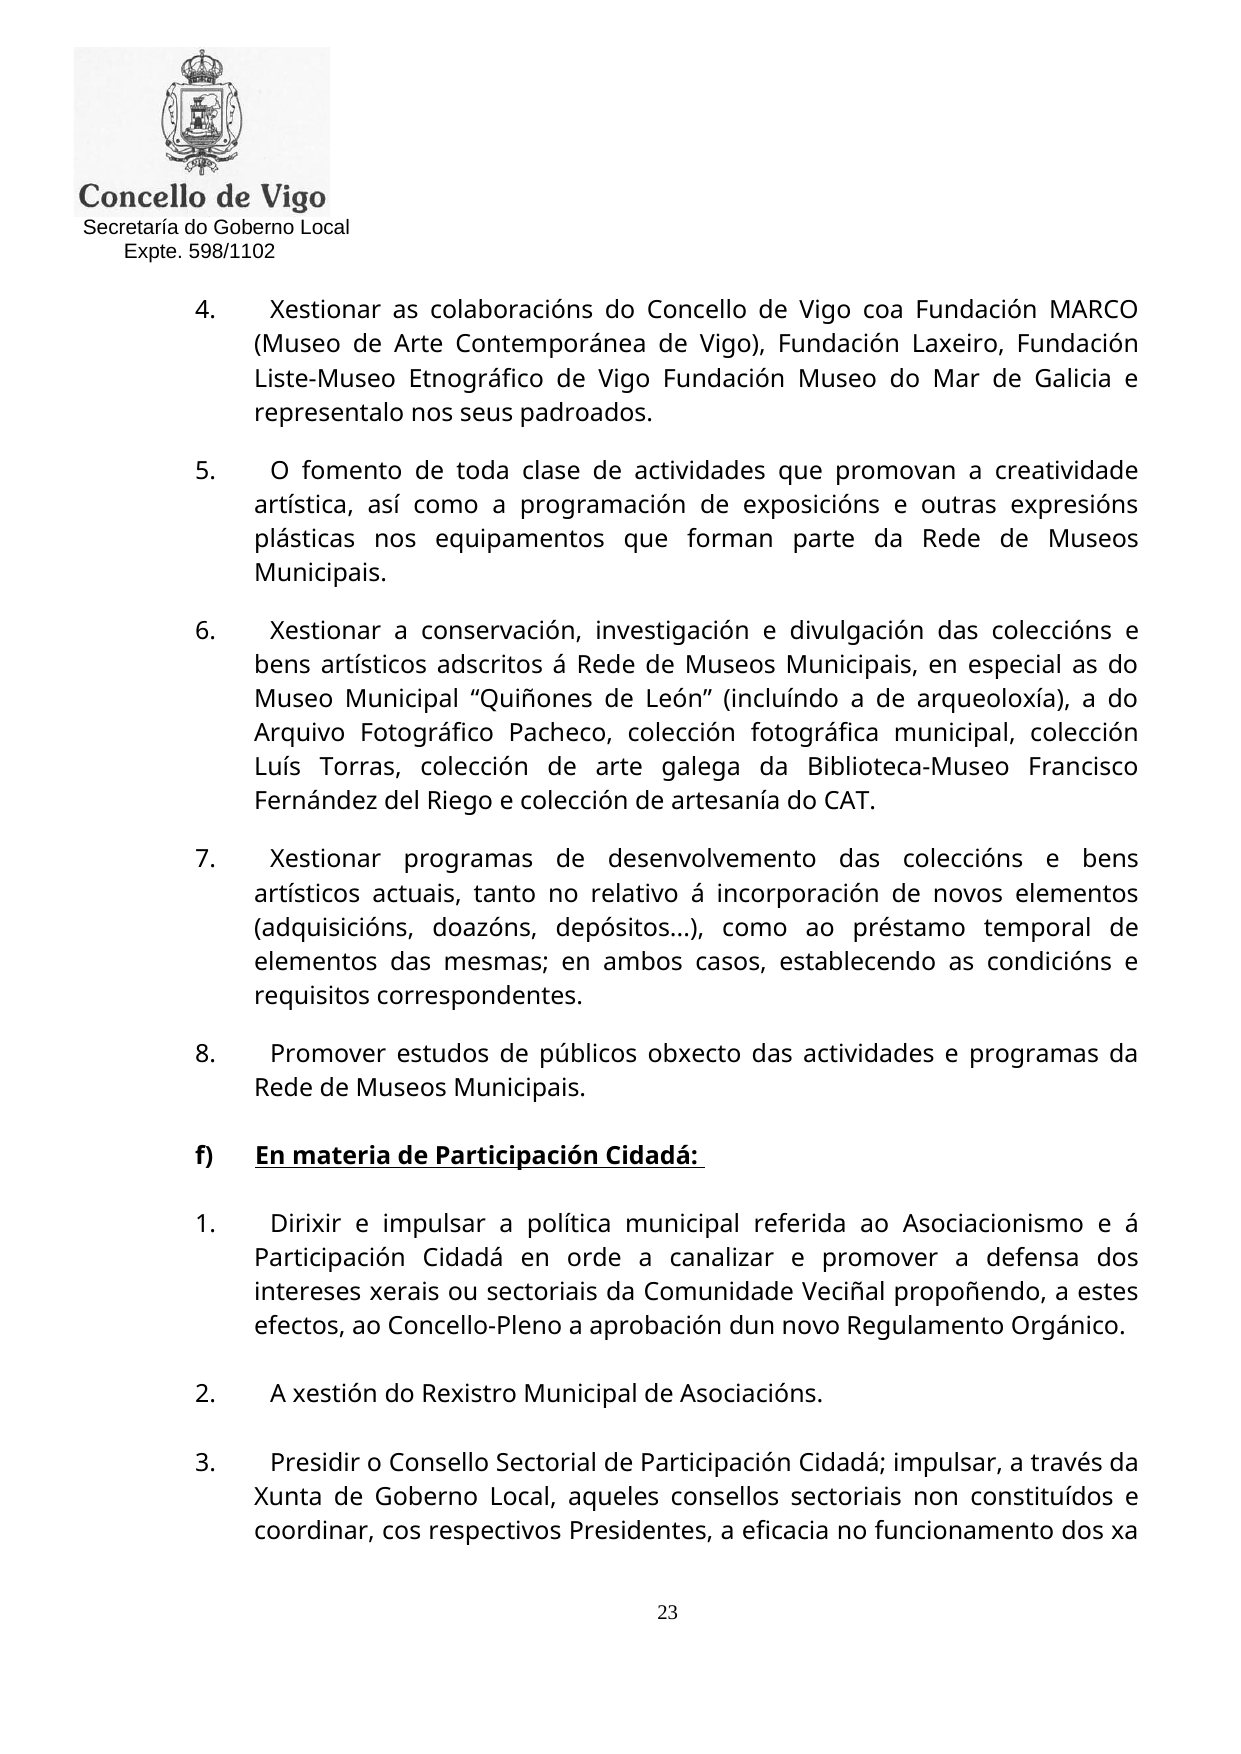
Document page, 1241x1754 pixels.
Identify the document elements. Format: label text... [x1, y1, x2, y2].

list O fomento de toda clase de actividades que promovan a creatividade artística, así como a programación de exposicións e outras expresións plásticas nos equipamentos que forman parte da Rede de Museos Municipais. [195, 452, 1140, 589]
list A xestión do Rexistro Municipal de Asociacións. [195, 1376, 1140, 1410]
list Xestionar programas de desenvolvemento das coleccións e bens artísticos actuais, tanto no relativo á incorporación de novos elementos (adquisicións, doazóns, depósitos...), como ao préstamo temporal de elementos das mesmas; en ambos casos, establecendo as condicións e requisitos correspondentes. [195, 841, 1140, 1011]
list Xestionar a conservación, investigación e divulgación das coleccións e bens artísticos adscritos á Rede de Museos Municipais, en especial as do Museo Municipal “Quiñones de León” (incluíndo a de arqueoloxía), a do Arquivo Fotográfico Pacheco, colección fotográfica municipal, colección Luís Torras, colección de arte galega da Biblioteca-Museo Francisco Fernández del Riego e colección de artesanía do CAT. [195, 613, 1140, 817]
list Presidir o Consello Sectorial de Participación Cidadá; impulsar, a través da Xunta de Goberno Local, aqueles consellos sectoriais non constituídos e coordinar, cos respectivos Presidentes, a eficacia no funcionamento dos xa [195, 1444, 1140, 1546]
list Xestionar as colaboracións do Concello de Vigo coa Fundación MARCO (Museo de Arte Contemporánea de Vigo), Fundación Laxeiro, Fundación Liste-Museo Etnográfico de Vigo Fundación Museo do Mar de Galicia e representalo nos seus padroados. [195, 292, 1140, 428]
list Promover estudos de públicos obxecto das actividades e programas da Rede de Museos Municipais. [195, 1036, 1140, 1104]
list f) En materia de Participación Cidadá: [195, 1138, 1140, 1172]
list Dirixir e impulsar a política municipal referida ao Asociacionismo e á Participación Cidadá en orde a canalizar e promover a defensa dos intereses xerais ou sectoriais da Comunidade Veciñal propoñendo, a estes efectos, ao Concello-Pleno a aprobación dun novo Regulamento Orgánico. [195, 1206, 1140, 1342]
picture [73, 47, 331, 217]
